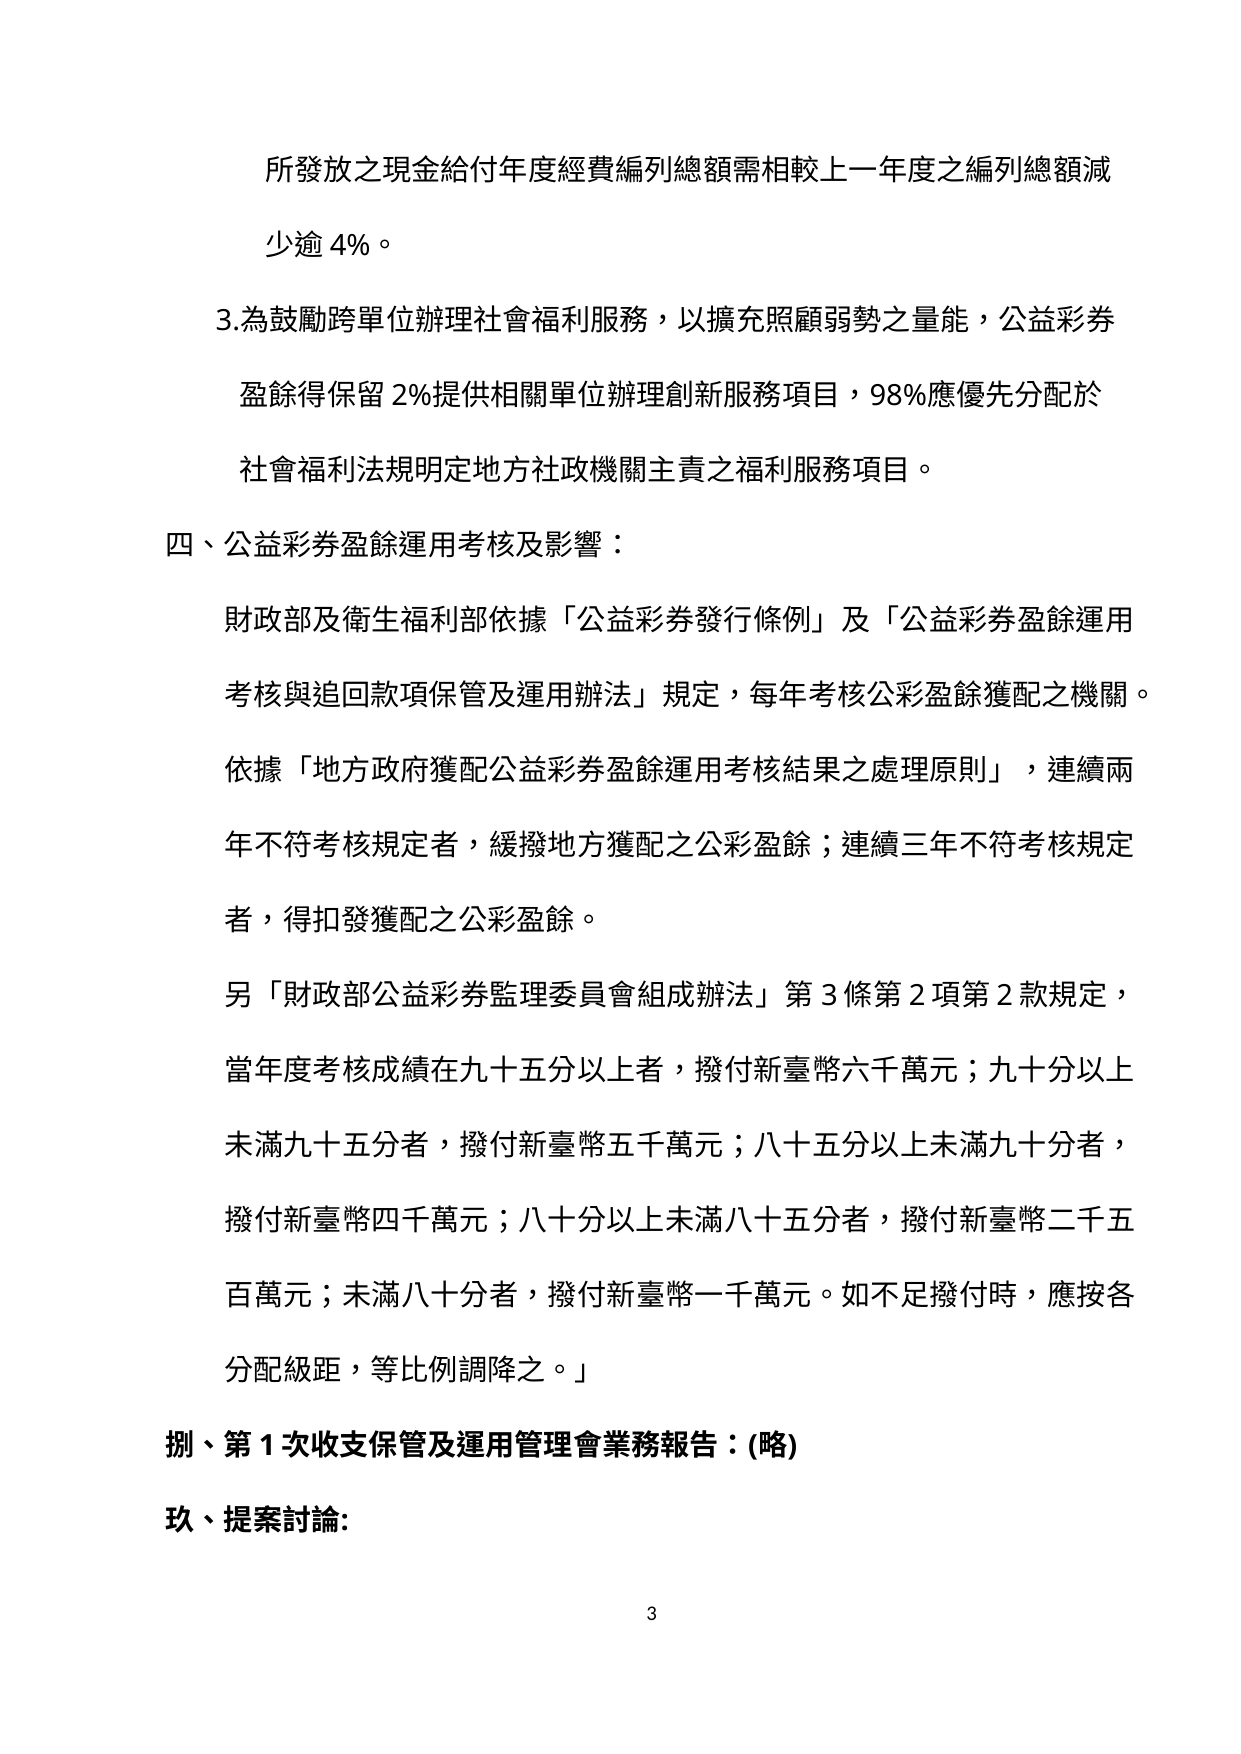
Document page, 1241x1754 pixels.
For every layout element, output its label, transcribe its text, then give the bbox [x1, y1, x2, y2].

list 為鼓勵跨單位辦理社會福利服務，以擴充照顧弱勢之量能，公益彩券盈餘得保留2%提供相關單位辦理創新服務項目，98%應優先分配於社會福利法規明定地方社政機關主責之福利服務項目。 [215, 281, 1123, 506]
text 另「財政部公益彩券監理委員會組成辦法」第3條第2項第2款規定，當年度考核成績在九十五分以上者，撥付新臺幣六千萬元；九十分以上未滿九十五分者，撥付新臺幣五千萬元；八十五分以上未滿九十分者，撥付新臺幣四千萬元；八十分以上未滿八十五分者，撥付新臺幣二千五百萬元；未滿八十分者，撥付新臺幣一千萬元。如不足撥付時，應按各分配級距，等比例調降之。」 [224, 956, 1137, 1406]
list 提案討論: [165, 1481, 1137, 1556]
list 所發放之現金給付年度經費編列總額需相較上一年度之編列總額減少逾4%。 [215, 131, 1140, 281]
list 公益彩券盈餘運用考核及影響： [165, 506, 1137, 581]
list 第1次收支保管及運用管理會業務報告：(略) [165, 1406, 1137, 1481]
text 財政部及衛生福利部依據「公益彩券發行條例」及「公益彩券盈餘運用考核與追回款項保管及運用辦法」規定，每年考核公彩盈餘獲配之機關。 [224, 581, 1137, 731]
text 依據「地方政府獲配公益彩券盈餘運用考核結果之處理原則」，連續兩年不符考核規定者，緩撥地方獲配之公彩盈餘；連續三年不符考核規定者，得扣發獲配之公彩盈餘。 [224, 731, 1137, 956]
